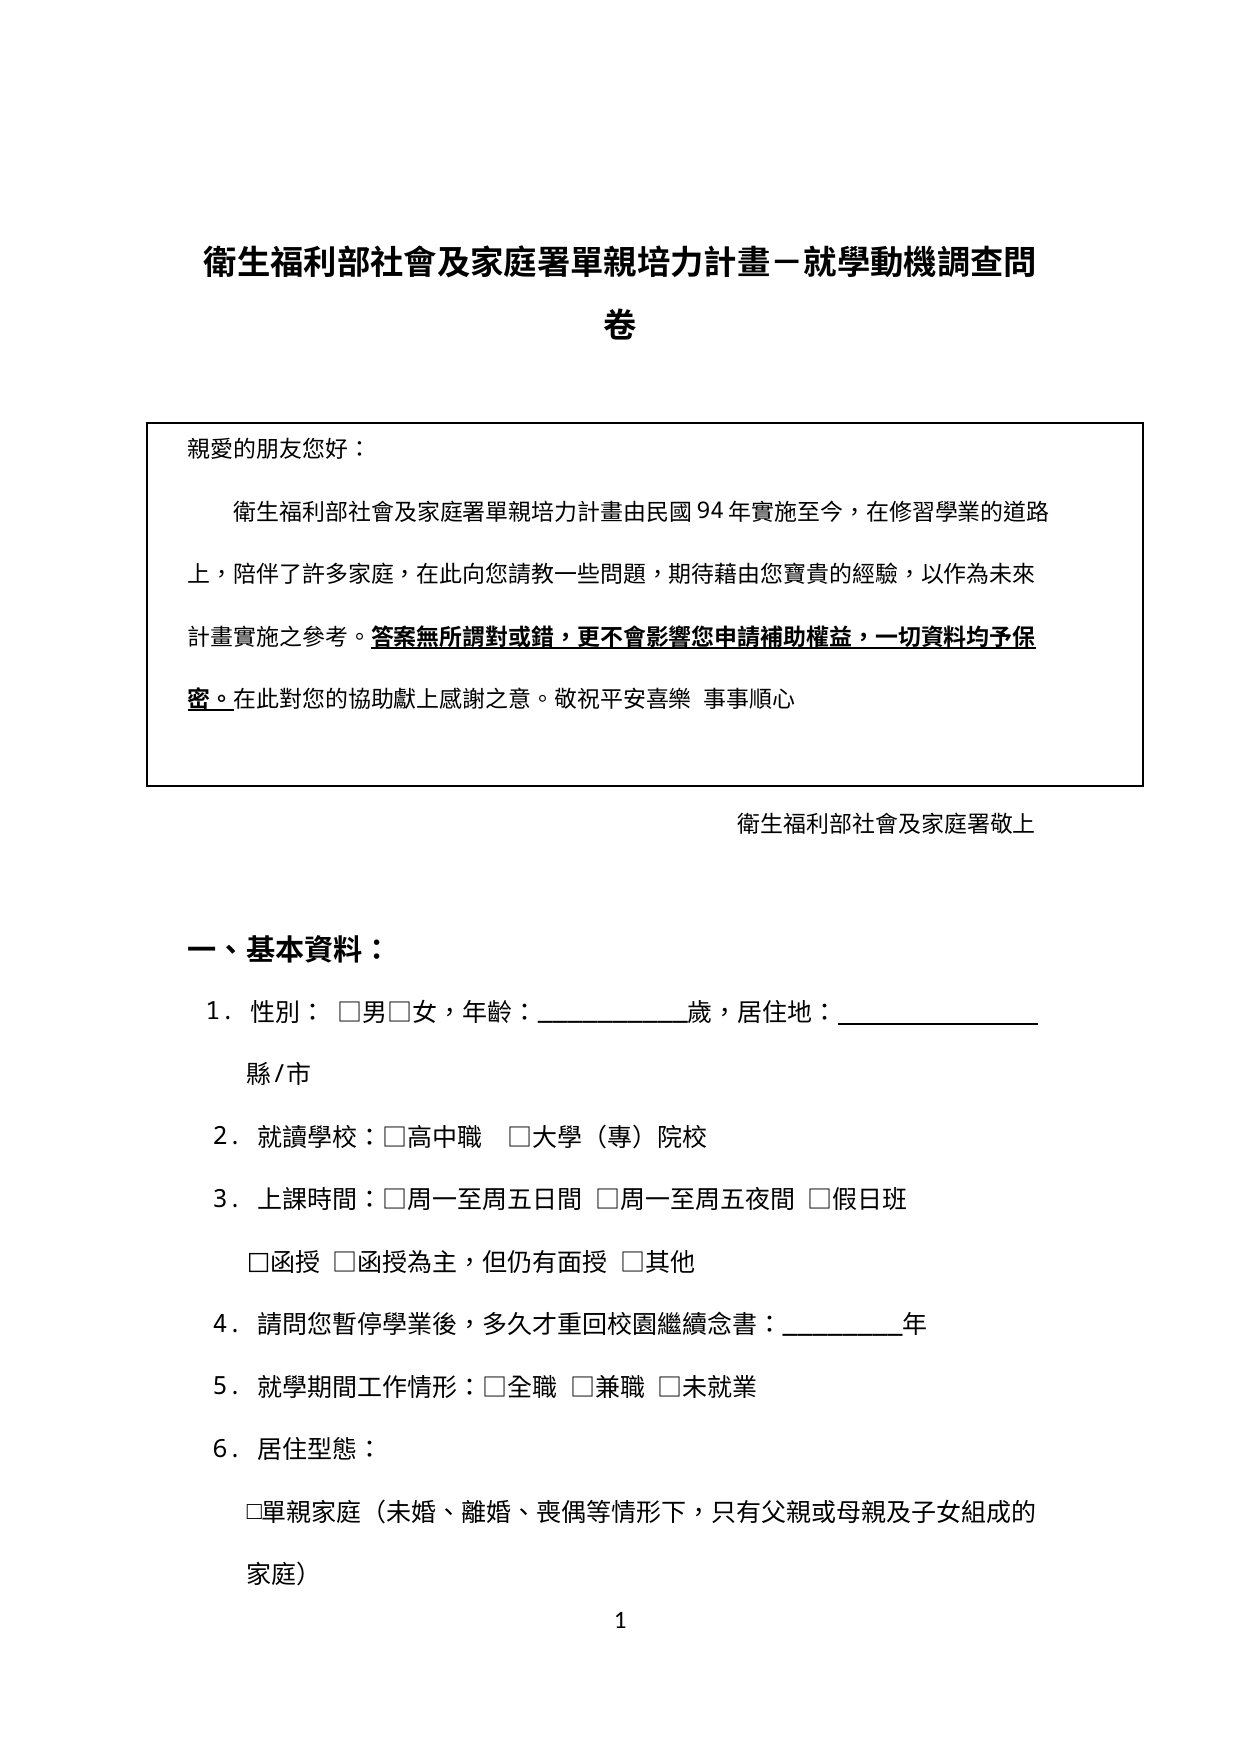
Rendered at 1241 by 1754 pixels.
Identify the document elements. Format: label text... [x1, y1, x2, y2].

text 一、基本資料： [187, 906, 1053, 968]
text 親愛的朋友您好： [187, 424, 1053, 468]
text 4. 請問您暫停學業後，多久才重回校園繼續念書：________年 [187, 1281, 1053, 1343]
text 衛生福利部社會及家庭署單親培力計畫由民國94年實施至今，在修習學業的道路上，陪伴了許多家庭，在此向您請教一些問題，期待藉由您寶貴的經驗，以作為未來計畫實施之參考。答案無所謂對或錯，更不會影響您申請補助權益，一切資料均予保密。在此對您的協助獻上感謝之意。敬祝平安喜樂 事事順心 [187, 468, 1053, 718]
text 2. 就讀學校：□高中職 □大學（專）院校 [187, 1093, 1053, 1156]
text □函授 □函授為主，但仍有面授 □其他 [247, 1218, 1053, 1281]
text 衛生福利部社會及家庭署單親培力計畫－就學動機調查問卷 [187, 218, 1053, 343]
text 3. 上課時間：□周一至周五日間 □周一至周五夜間 □假日班 [187, 1156, 1053, 1218]
text [187, 781, 1053, 785]
text 衛生福利部社會及家庭署敬上 [187, 787, 1053, 843]
text 1. 性別： □男□女，年齡：__________歲，居住地： 縣/市 [205, 968, 1053, 1093]
text [187, 406, 1053, 422]
text 5. 就學期間工作情形：□全職 □兼職 □未就業 [187, 1343, 1053, 1406]
text 6. 居住型態： [187, 1406, 1053, 1468]
text □單親家庭（未婚、離婚、喪偶等情形下，只有父親或母親及子女組成的家庭） [247, 1468, 1053, 1593]
